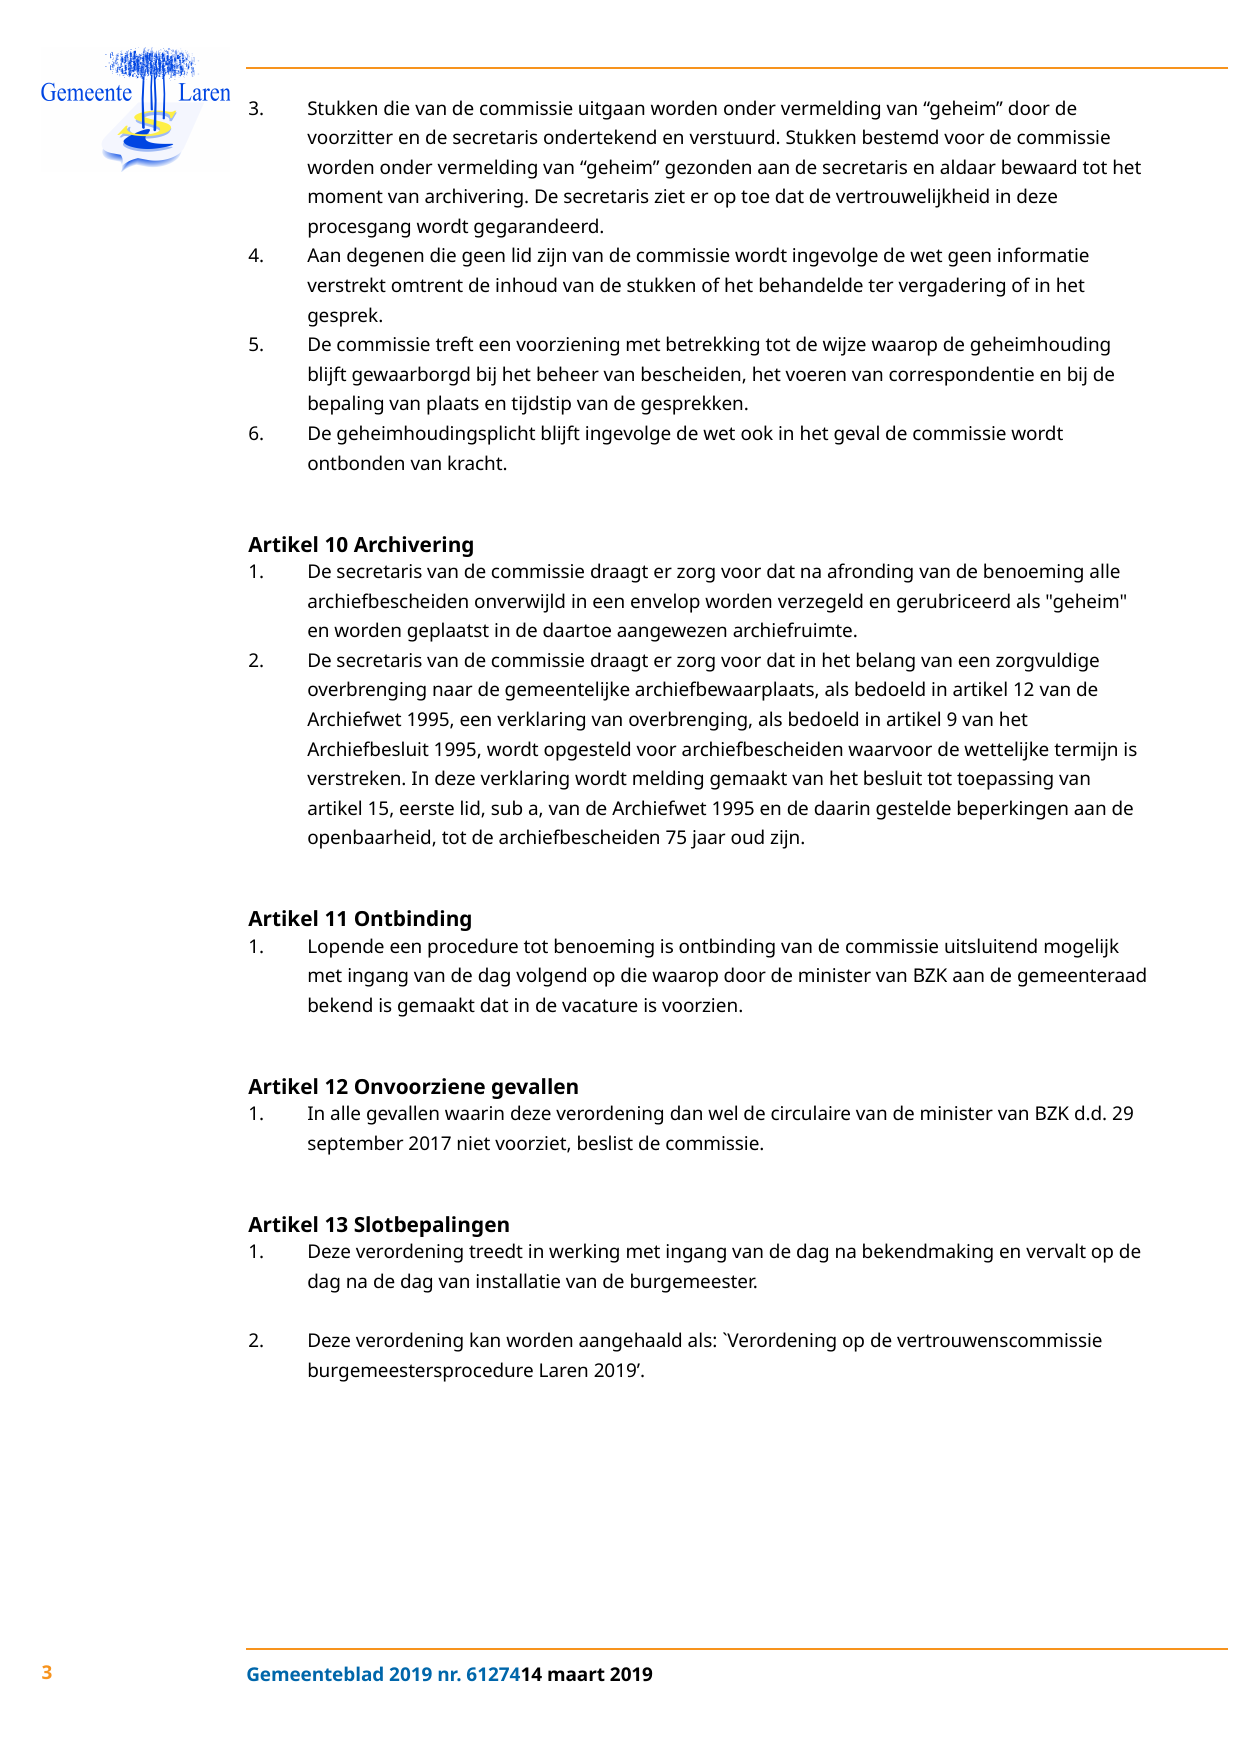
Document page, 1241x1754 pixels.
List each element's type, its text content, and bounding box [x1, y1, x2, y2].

list De geheimhoudingsplicht blijft ingevolge de wet ook in het geval de commissie wordt ontbonden van kracht. [248, 420, 1152, 476]
picture [41, 47, 231, 172]
list In alle gevallen waarin deze verordening dan wel de circulaire van de minister van BZK d.d. 29 september 2017 niet voorziet, beslist de commissie. [248, 1101, 1152, 1156]
list Aan degenen die geen lid zijn van de commissie wordt ingevolge de wet geen informatie verstrekt omtrent de inhoud van de stukken of het behandelde ter vergadering of in het gesprek. [248, 243, 1152, 328]
list Stukken die van de commissie uitgaan worden onder vermelding van “geheim” door de voorzitter en de secretaris ondertekend en verstuurd. Stukken bestemd voor de commissie worden onder vermelding van “geheim” gezonden aan de secretaris en aldaar bewaard tot het moment van archivering. De secretaris ziet er op toe dat de vertrouwelijkheid in deze procesgang wordt gegarandeerd. [248, 95, 1152, 239]
list De secretaris van de commissie draagt er zorg voor dat na afronding van de benoeming alle archiefbescheiden onverwijld in een envelop worden verzegeld en gerubriceerd als "geheim" en worden geplaatst in de daartoe aangewezen archiefruimte. [248, 558, 1152, 643]
text Artikel 10 Archivering [248, 530, 1152, 558]
text Artikel 11 Ontbinding [248, 904, 1152, 933]
list De commissie treft een voorziening met betrekking tot de wijze waarop de geheimhouding blijft gewaarborgd bij het beheer van bescheiden, het voeren van correspondentie en bij de bepaling van plaats en tijdstip van de gesprekken. [248, 331, 1152, 416]
list Lopende een procedure tot benoeming is ontbinding van de commissie uitsluitend mogelijk met ingang van de dag volgend op die waarop door de minister van BZK aan de gemeenteraad bekend is gemaakt dat in de vacature is voorzien. [248, 933, 1152, 1018]
text Artikel 12 Onvoorziene gevallen [248, 1072, 1152, 1101]
list Deze verordening kan worden aangehaald als: `Verordening op de vertrouwenscommissie burgemeestersprocedure Laren 2019’. [248, 1327, 1152, 1383]
text Artikel 13 Slotbepalingen [248, 1210, 1152, 1238]
list De secretaris van de commissie draagt er zorg voor dat in het belang van een zorgvuldige overbrenging naar de gemeentelijke archiefbewaarplaats, als bedoeld in artikel 12 van de Archiefwet 1995, een verklaring van overbrenging, als bedoeld in artikel 9 van het Archiefbesluit 1995, wordt opgesteld voor archiefbescheiden waarvoor de wettelijke termijn is verstreken. In deze verklaring wordt melding gemaakt van het besluit tot toepassing van artikel 15, eerste lid, sub a, van de Archiefwet 1995 en de daarin gestelde beperkingen aan de openbaarheid, tot de archiefbescheiden 75 jaar oud zijn. [248, 647, 1152, 850]
list Deze verordening treedt in werking met ingang van de dag na bekendmaking en vervalt op de dag na de dag van installatie van de burgemeester. [248, 1238, 1152, 1294]
